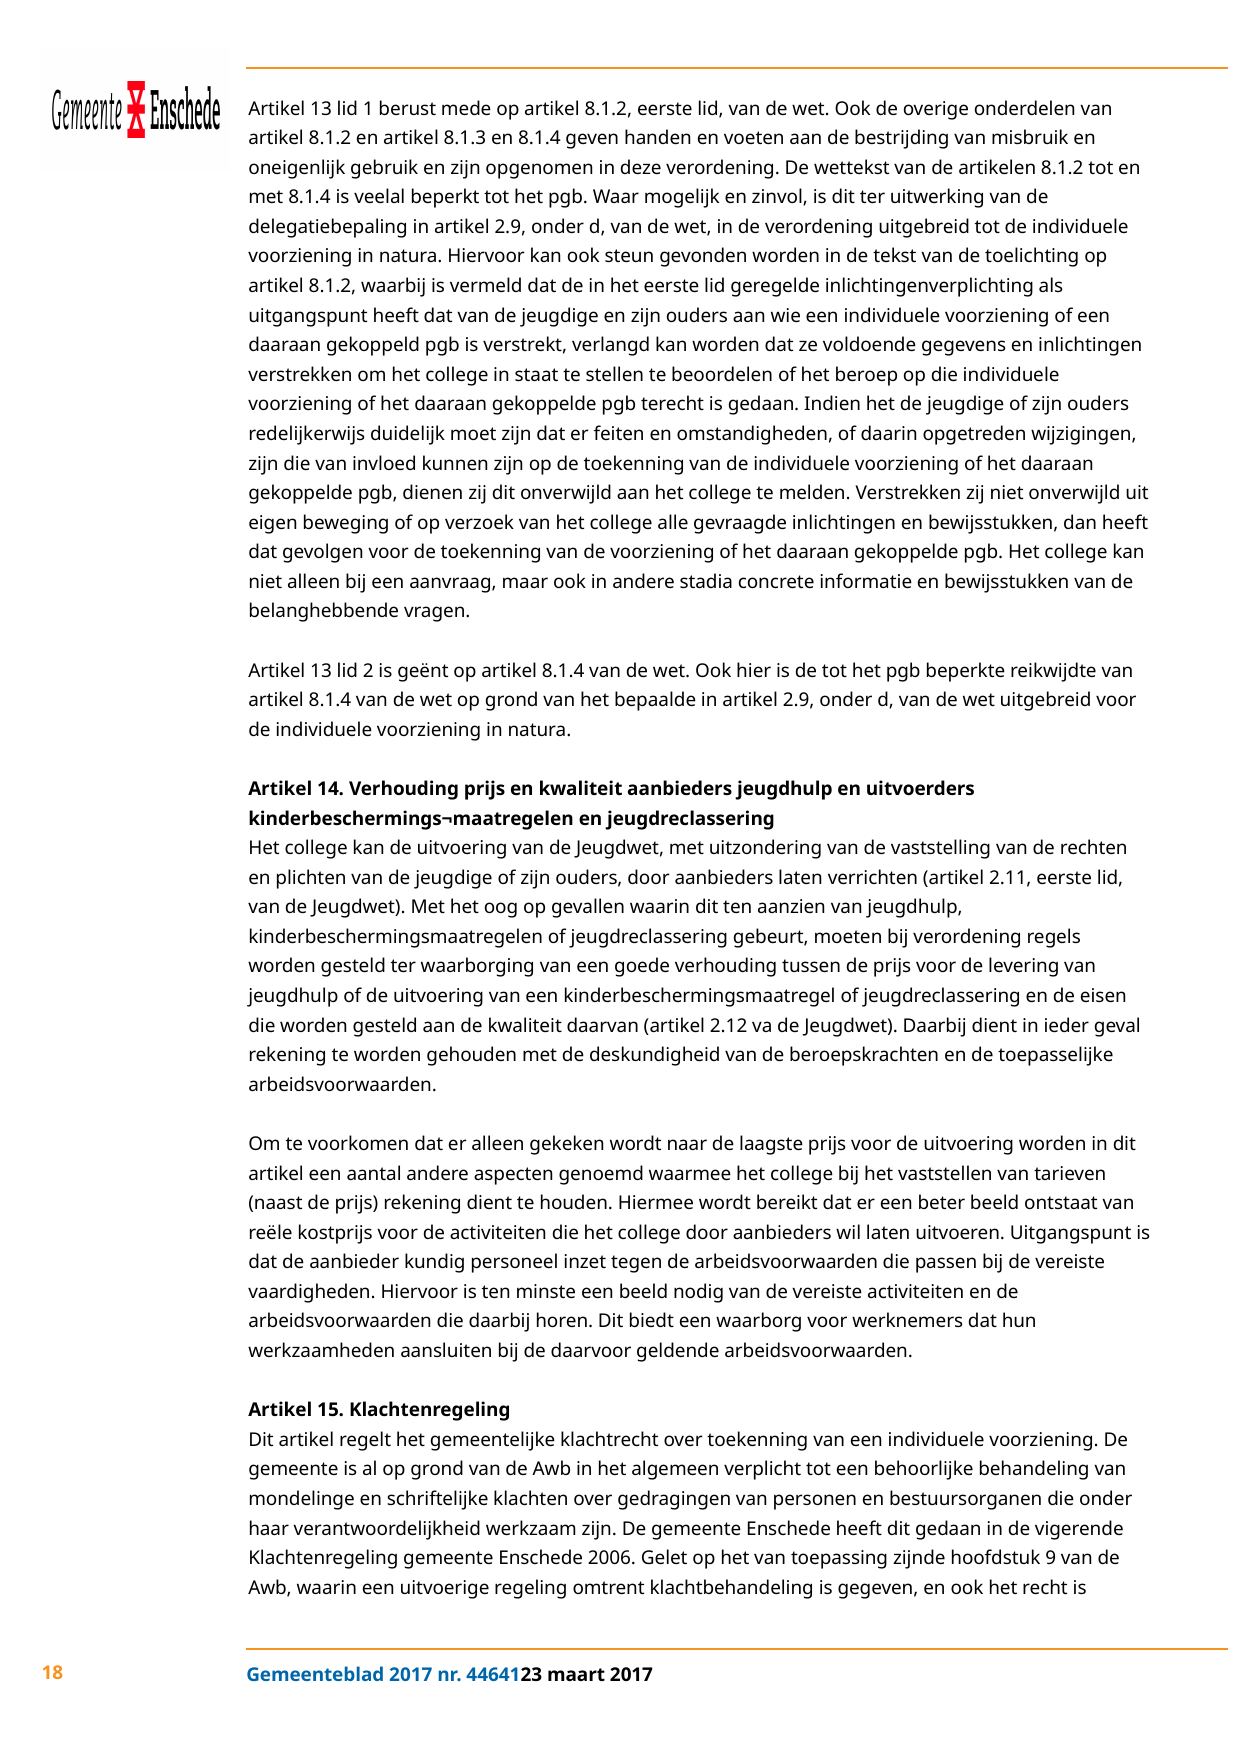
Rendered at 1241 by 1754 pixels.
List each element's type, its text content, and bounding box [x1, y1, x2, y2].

text Dit artikel regelt het gemeentelijke klachtrecht over toekenning van een individuele voorziening. De gemeente is al op grond van de Awb in het algemeen verplicht tot een behoorlijke behandeling van mondelinge en schriftelijke klachten over gedragingen van personen en bestuursorganen die onder haar verantwoordelijkheid werkzaam zijn. De gemeente Enschede heeft dit gedaan in de vigerende Klachtenregeling gemeente Enschede 2006. Gelet op het van toepassing zijnde hoofdstuk 9 van de Awb, waarin een uitvoerige regeling omtrent klachtbehandeling is gegeven, en ook het recht is [248, 1426, 1152, 1600]
text Om te voorkomen dat er alleen gekeken wordt naar de laagste prijs voor de uitvoering worden in dit artikel een aantal andere aspecten genoemd waarmee het college bij het vaststellen van tarieven (naast de prijs) rekening dient te houden. Hiermee wordt bereikt dat er een beter beeld ontstaat van reële kostprijs voor de activiteiten die het college door aanbieders wil laten uitvoeren. Uitgangspunt is dat de aanbieder kundig personeel inzet tegen de arbeidsvoorwaarden die passen bij de vereiste vaardigheden. Hiervoor is ten minste een beeld nodig van de vereiste activiteiten en de arbeidsvoorwaarden die daarbij horen. Dit biedt een waarborg voor werknemers dat hun werkzaamheden aansluiten bij de daarvoor geldende arbeidsvoorwaarden. [248, 1130, 1152, 1363]
text Het college kan de uitvoering van de Jeugdwet, met uitzondering van de vaststelling van de rechten en plichten van de jeugdige of zijn ouders, door aanbieders laten verrichten (artikel 2.11, eerste lid, van de Jeugdwet). Met het oog op gevallen waarin dit ten aanzien van jeugdhulp, kinderbeschermingsmaatregelen of jeugdreclassering gebeurt, moeten bij verordening regels worden gesteld ter waarborging van een goede verhouding tussen de prijs voor de levering van jeugdhulp of de uitvoering van een kinderbeschermingsmaatregel of jeugdreclassering en de eisen die worden gesteld aan de kwaliteit daarvan (artikel 2.12 va de Jeugdwet). Daarbij dient in ieder geval rekening te worden gehouden met de deskundigheid van de beroepskrachten en de toepasselijke arbeidsvoorwaarden. [248, 834, 1152, 1097]
picture [41, 47, 231, 172]
text Artikel 13 lid 2 is geënt op artikel 8.1.4 van de wet. Ook hier is de tot het pgb beperkte reikwijdte van artikel 8.1.4 van de wet op grond van het bepaalde in artikel 2.9, onder d, van de wet uitgebreid voor de individuele voorziening in natura. [248, 657, 1152, 742]
text Artikel 14. Verhouding prijs en kwaliteit aanbieders jeugdhulp en uitvoerders kinderbeschermings¬maatregelen en jeugdreclassering [248, 775, 1152, 831]
text Artikel 15. Klachtenregeling [248, 1396, 1152, 1422]
text Artikel 13 lid 1 berust mede op artikel 8.1.2, eerste lid, van de wet. Ook de overige onderdelen van artikel 8.1.2 en artikel 8.1.3 en 8.1.4 geven handen en voeten aan de bestrijding van misbruik en oneigenlijk gebruik en zijn opgenomen in deze verordening. De wettekst van de artikelen 8.1.2 tot en met 8.1.4 is veelal beperkt tot het pgb. Waar mogelijk en zinvol, is dit ter uitwerking van de delegatiebepaling in artikel 2.9, onder d, van de wet, in de verordening uitgebreid tot de individuele voorziening in natura. Hiervoor kan ook steun gevonden worden in de tekst van de toelichting op artikel 8.1.2, waarbij is vermeld dat de in het eerste lid geregelde inlichtingenverplichting als uitgangspunt heeft dat van de jeugdige en zijn ouders aan wie een individuele voorziening of een daaraan gekoppeld pgb is verstrekt, verlangd kan worden dat ze voldoende gegevens en inlichtingen verstrekken om het college in staat te stellen te beoordelen of het beroep op die individuele voorziening of het daaraan gekoppelde pgb terecht is gedaan. Indien het de jeugdige of zijn ouders redelijkerwijs duidelijk moet zijn dat er feiten en omstandigheden, of daarin opgetreden wijzigingen, zijn die van invloed kunnen zijn op de toekenning van de individuele voorziening of het daaraan gekoppelde pgb, dienen zij dit onverwijld aan het college te melden. Verstrekken zij niet onverwijld uit eigen beweging of op verzoek van het college alle gevraagde inlichtingen en bewijsstukken, dan heeft dat gevolgen voor de toekenning van de voorziening of het daaraan gekoppelde pgb. Het college kan niet alleen bij een aanvraag, maar ook in andere stadia concrete informatie en bewijsstukken van de belanghebbende vragen. [248, 95, 1152, 623]
